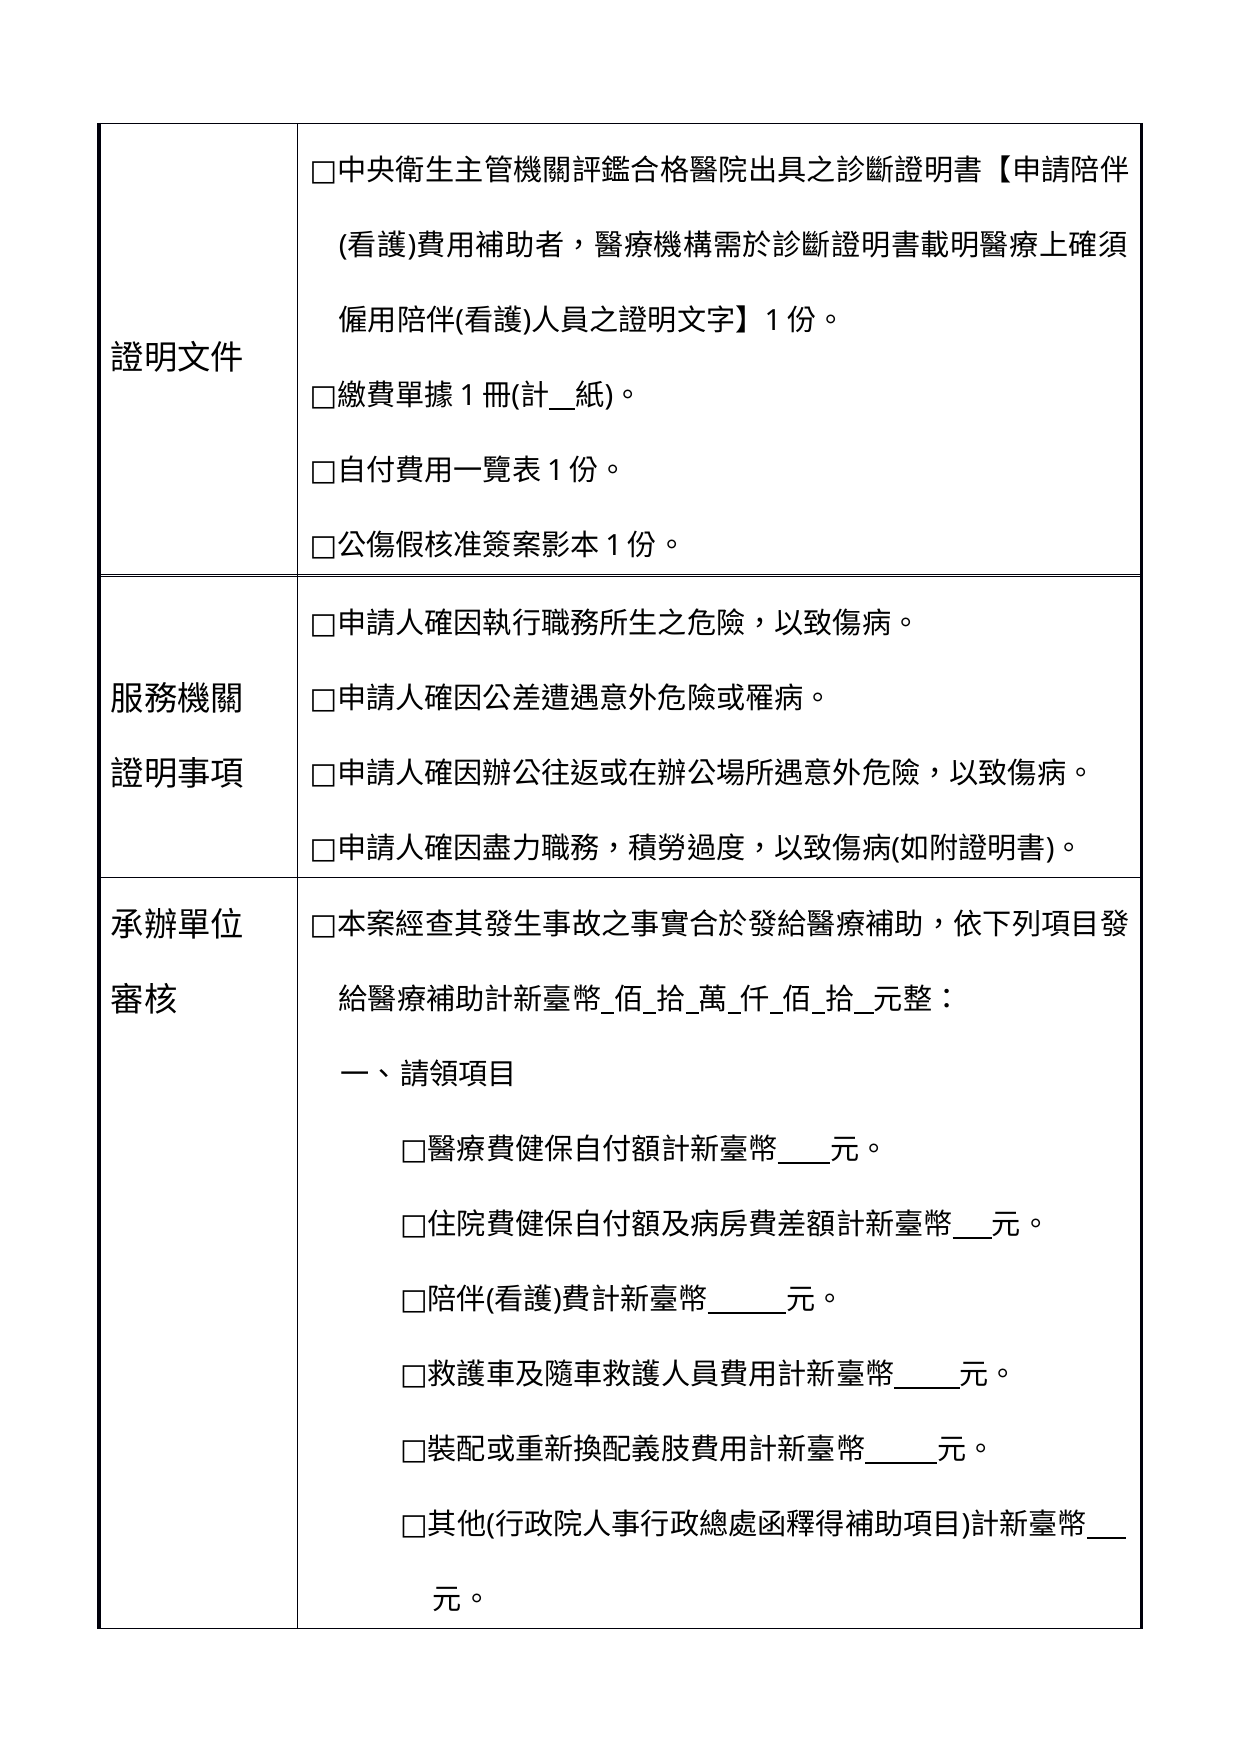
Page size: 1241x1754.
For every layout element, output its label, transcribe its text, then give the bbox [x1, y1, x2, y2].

table_cell 證明文件 [101, 124, 297, 574]
table_cell □本案經查其發生事故之事實合於發給醫療補助，依下列項目發給醫療補助計新臺幣 佰 拾 萬 仟 佰 拾 元整： 請領項目 □醫療費健保自付額計新臺幣 元。 □住院費健保自付額及病房費差額計新臺幣 元。 □陪伴(看護)費計新臺幣 元。 □救護車及隨車救護人員費用計新臺幣 元。 □裝配或重新換配義肢費用計新臺幣 元。 □其他(行政院人事行政總處函釋得補助項目)計新臺幣 元。 □無應抵充因公傷病住院醫療補助情形。 □抵充已依 （填其他公部門名稱）預算或基金支給之因公傷病住院醫療補助新臺幣 元。 □抵充已依 （填其他法令名稱）規定發給與因公傷病住院醫療補助同性質之給付新臺幣 元。 □本案不符合發給醫療補助，理由如下： [298, 878, 1140, 1628]
table_cell □中央衛生主管機關評鑑合格醫院出具之診斷證明書【申請陪伴(看護)費用補助者，醫療機構需於診斷證明書載明醫療上確須僱用陪伴(看護)人員之證明文字】1份。 □繳費單據1冊(計 紙)。 □自付費用一覽表1份。 □公傷假核准簽案影本1份。 [298, 124, 1140, 574]
table_cell □申請人確因執行職務所生之危險，以致傷病。 □申請人確因公差遭遇意外危險或罹病。 □申請人確因辦公往返或在辦公場所遇意外危險，以致傷病。 □申請人確因盡力職務，積勞過度，以致傷病(如附證明書)。 [298, 577, 1140, 877]
table_cell 承辦單位 審核 [101, 878, 297, 1628]
table_cell 服務機關 證明事項 [101, 577, 297, 877]
